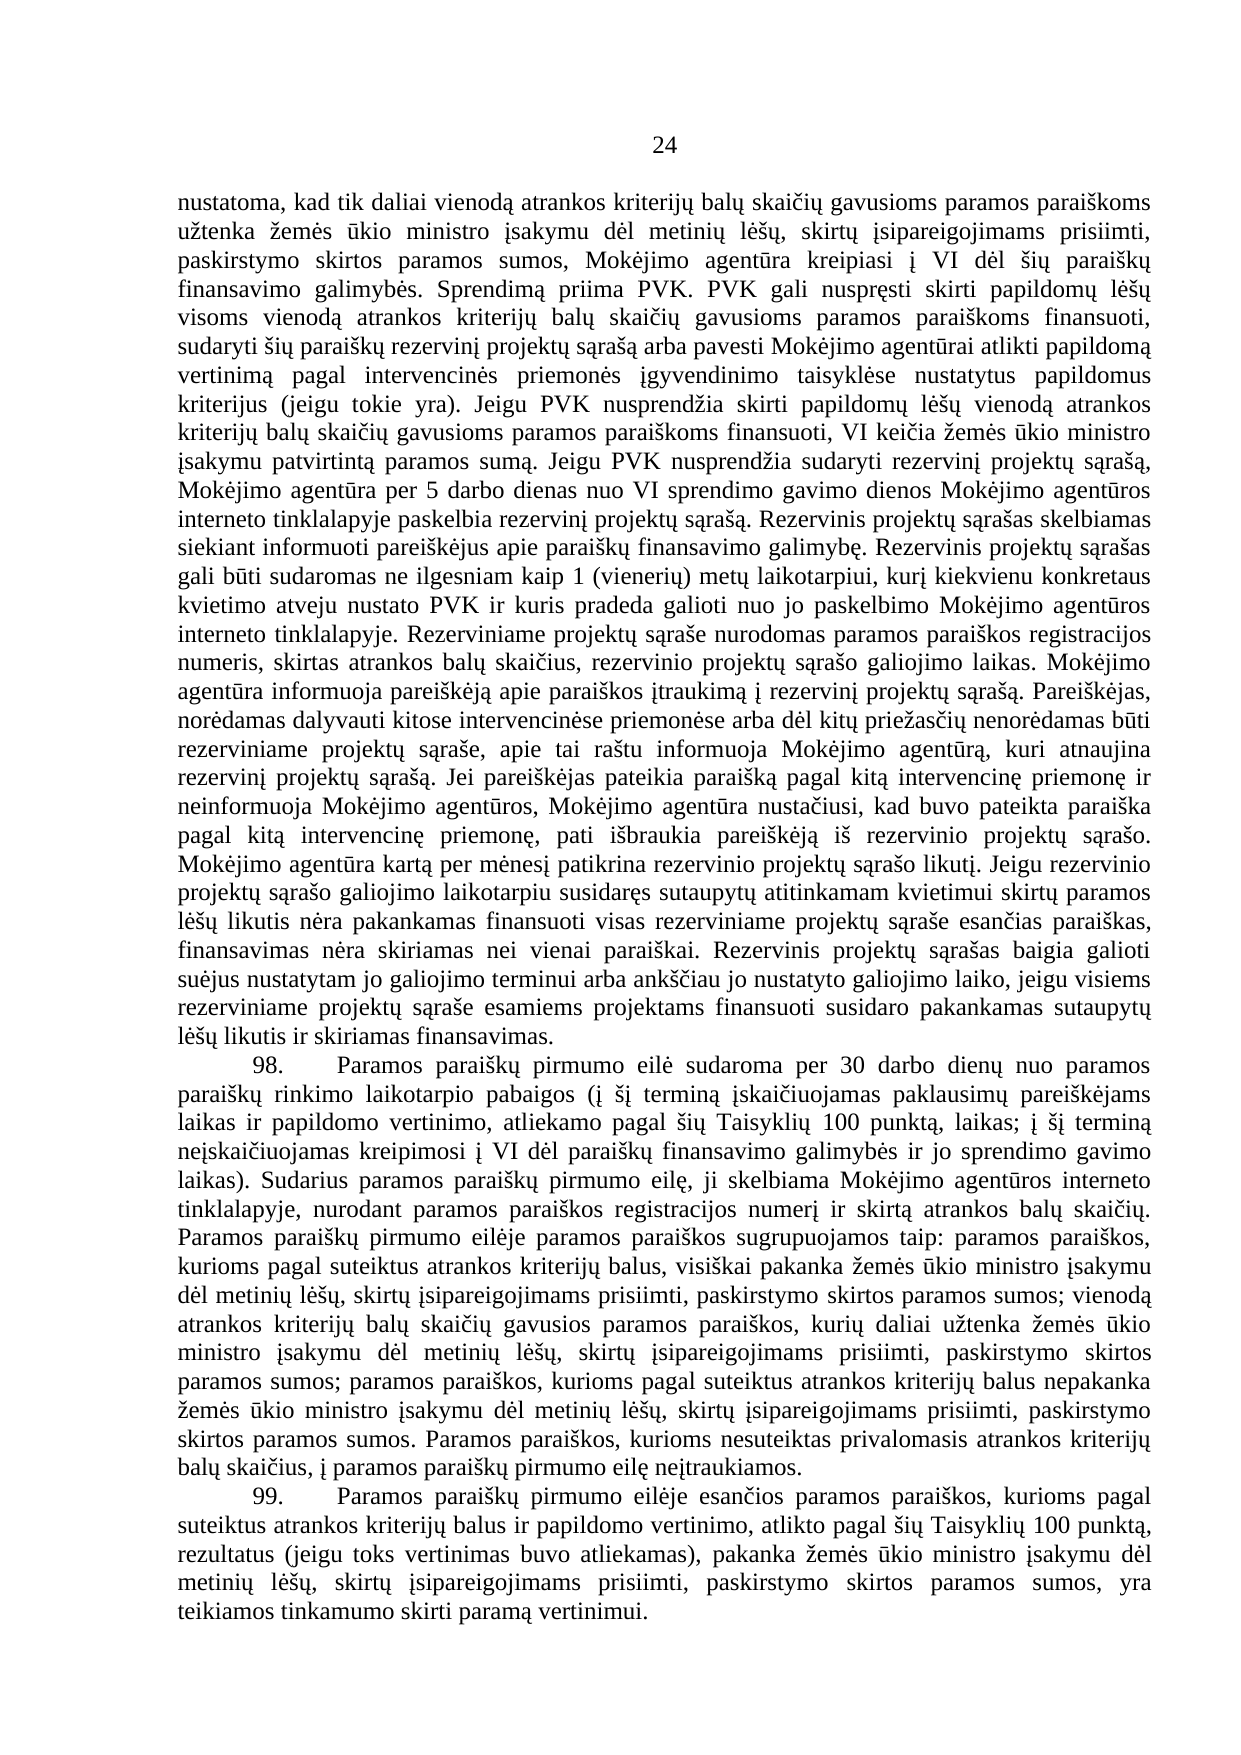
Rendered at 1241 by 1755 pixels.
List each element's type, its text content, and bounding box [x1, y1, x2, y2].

text 99. Paramos paraiškų pirmumo eilėje esančios paramos paraiškos, kurioms pagal suteiktus atrankos kriterijų balus ir papildomo vertinimo, atlikto pagal šių Taisyklių 100 punktą, rezultatus (jeigu toks vertinimas buvo atliekamas), pakanka žemės ūkio ministro įsakymu dėl metinių lėšų, skirtų įsipareigojimams prisiimti, paskirstymo skirtos paramos sumos, yra teikiamos tinkamumo skirti paramą vertinimui. [177, 1481, 1152, 1625]
text 98. Paramos paraiškų pirmumo eilė sudaroma per 30 darbo dienų nuo paramos paraiškų rinkimo laikotarpio pabaigos (į šį terminą įskaičiuojamas paklausimų pareiškėjams laikas ir papildomo vertinimo, atliekamo pagal šių Taisyklių 100 punktą, laikas; į šį terminą neįskaičiuojamas kreipimosi į VI dėl paraiškų finansavimo galimybės ir jo sprendimo gavimo laikas). Sudarius paramos paraiškų pirmumo eilę, ji skelbiama Mokėjimo agentūros interneto tinklalapyje, nurodant paramos paraiškos registracijos numerį ir skirtą atrankos balų skaičių. Paramos paraiškų pirmumo eilėje paramos paraiškos sugrupuojamos taip: paramos paraiškos, kurioms pagal suteiktus atrankos kriterijų balus, visiškai pakanka žemės ūkio ministro įsakymu dėl metinių lėšų, skirtų įsipareigojimams prisiimti, paskirstymo skirtos paramos sumos; vienodą atrankos kriterijų balų skaičių gavusios paramos paraiškos, kurių daliai užtenka žemės ūkio ministro įsakymu dėl metinių lėšų, skirtų įsipareigojimams prisiimti, paskirstymo skirtos paramos sumos; paramos paraiškos, kurioms pagal suteiktus atrankos kriterijų balus nepakanka žemės ūkio ministro įsakymu dėl metinių lėšų, skirtų įsipareigojimams prisiimti, paskirstymo skirtos paramos sumos. Paramos paraiškos, kurioms nesuteiktas privalomasis atrankos kriterijų balų skaičius, į paramos paraiškų pirmumo eilę neįtraukiamos. [177, 1050, 1152, 1481]
text nustatoma, kad tik daliai vienodą atrankos kriterijų balų skaičių gavusioms paramos paraiškoms užtenka žemės ūkio ministro įsakymu dėl metinių lėšų, skirtų įsipareigojimams prisiimti, paskirstymo skirtos paramos sumos, Mokėjimo agentūra kreipiasi į VI dėl šių paraiškų finansavimo galimybės. Sprendimą priima PVK. PVK gali nuspręsti skirti papildomų lėšų visoms vienodą atrankos kriterijų balų skaičių gavusioms paramos paraiškoms finansuoti, sudaryti šių paraiškų rezervinį projektų sąrašą arba pavesti Mokėjimo agentūrai atlikti papildomą vertinimą pagal intervencinės priemonės įgyvendinimo taisyklėse nustatytus papildomus kriterijus (jeigu tokie yra). Jeigu PVK nusprendžia skirti papildomų lėšų vienodą atrankos kriterijų balų skaičių gavusioms paramos paraiškoms finansuoti, VI keičia žemės ūkio ministro įsakymu patvirtintą paramos sumą. Jeigu PVK nusprendžia sudaryti rezervinį projektų sąrašą, Mokėjimo agentūra per 5 darbo dienas nuo VI sprendimo gavimo dienos Mokėjimo agentūros interneto tinklalapyje paskelbia rezervinį projektų sąrašą. Rezervinis projektų sąrašas skelbiamas siekiant informuoti pareiškėjus apie paraiškų finansavimo galimybę. Rezervinis projektų sąrašas gali būti sudaromas ne ilgesniam kaip 1 (vienerių) metų laikotarpiui, kurį kiekvienu konkretaus kvietimo atveju nustato PVK ir kuris pradeda galioti nuo jo paskelbimo Mokėjimo agentūros interneto tinklalapyje. Rezerviniame projektų sąraše nurodomas paramos paraiškos registracijos numeris, skirtas atrankos balų skaičius, rezervinio projektų sąrašo galiojimo laikas. Mokėjimo agentūra informuoja pareiškėją apie paraiškos įtraukimą į rezervinį projektų sąrašą. Pareiškėjas, norėdamas dalyvauti kitose intervencinėse priemonėse arba dėl kitų priežasčių nenorėdamas būti rezerviniame projektų sąraše, apie tai raštu informuoja Mokėjimo agentūrą, kuri atnaujina rezervinį projektų sąrašą. Jei pareiškėjas pateikia paraišką pagal kitą intervencinę priemonę ir neinformuoja Mokėjimo agentūros, Mokėjimo agentūra nustačiusi, kad buvo pateikta paraiška pagal kitą intervencinę priemonę, pati išbraukia pareiškėją iš rezervinio projektų sąrašo. Mokėjimo agentūra kartą per mėnesį patikrina rezervinio projektų sąrašo likutį. Jeigu rezervinio projektų sąrašo galiojimo laikotarpiu susidaręs sutaupytų atitinkamam kvietimui skirtų paramos lėšų likutis nėra pakankamas finansuoti visas rezerviniame projektų sąraše esančias paraiškas, finansavimas nėra skiriamas nei vienai paraiškai. Rezervinis projektų sąrašas baigia galioti suėjus nustatytam jo galiojimo terminui arba ankščiau jo nustatyto galiojimo laiko, jeigu visiems rezerviniame projektų sąraše esamiems projektams finansuoti susidaro pakankamas sutaupytų lėšų likutis ir skiriamas finansavimas. [177, 187, 1152, 1050]
